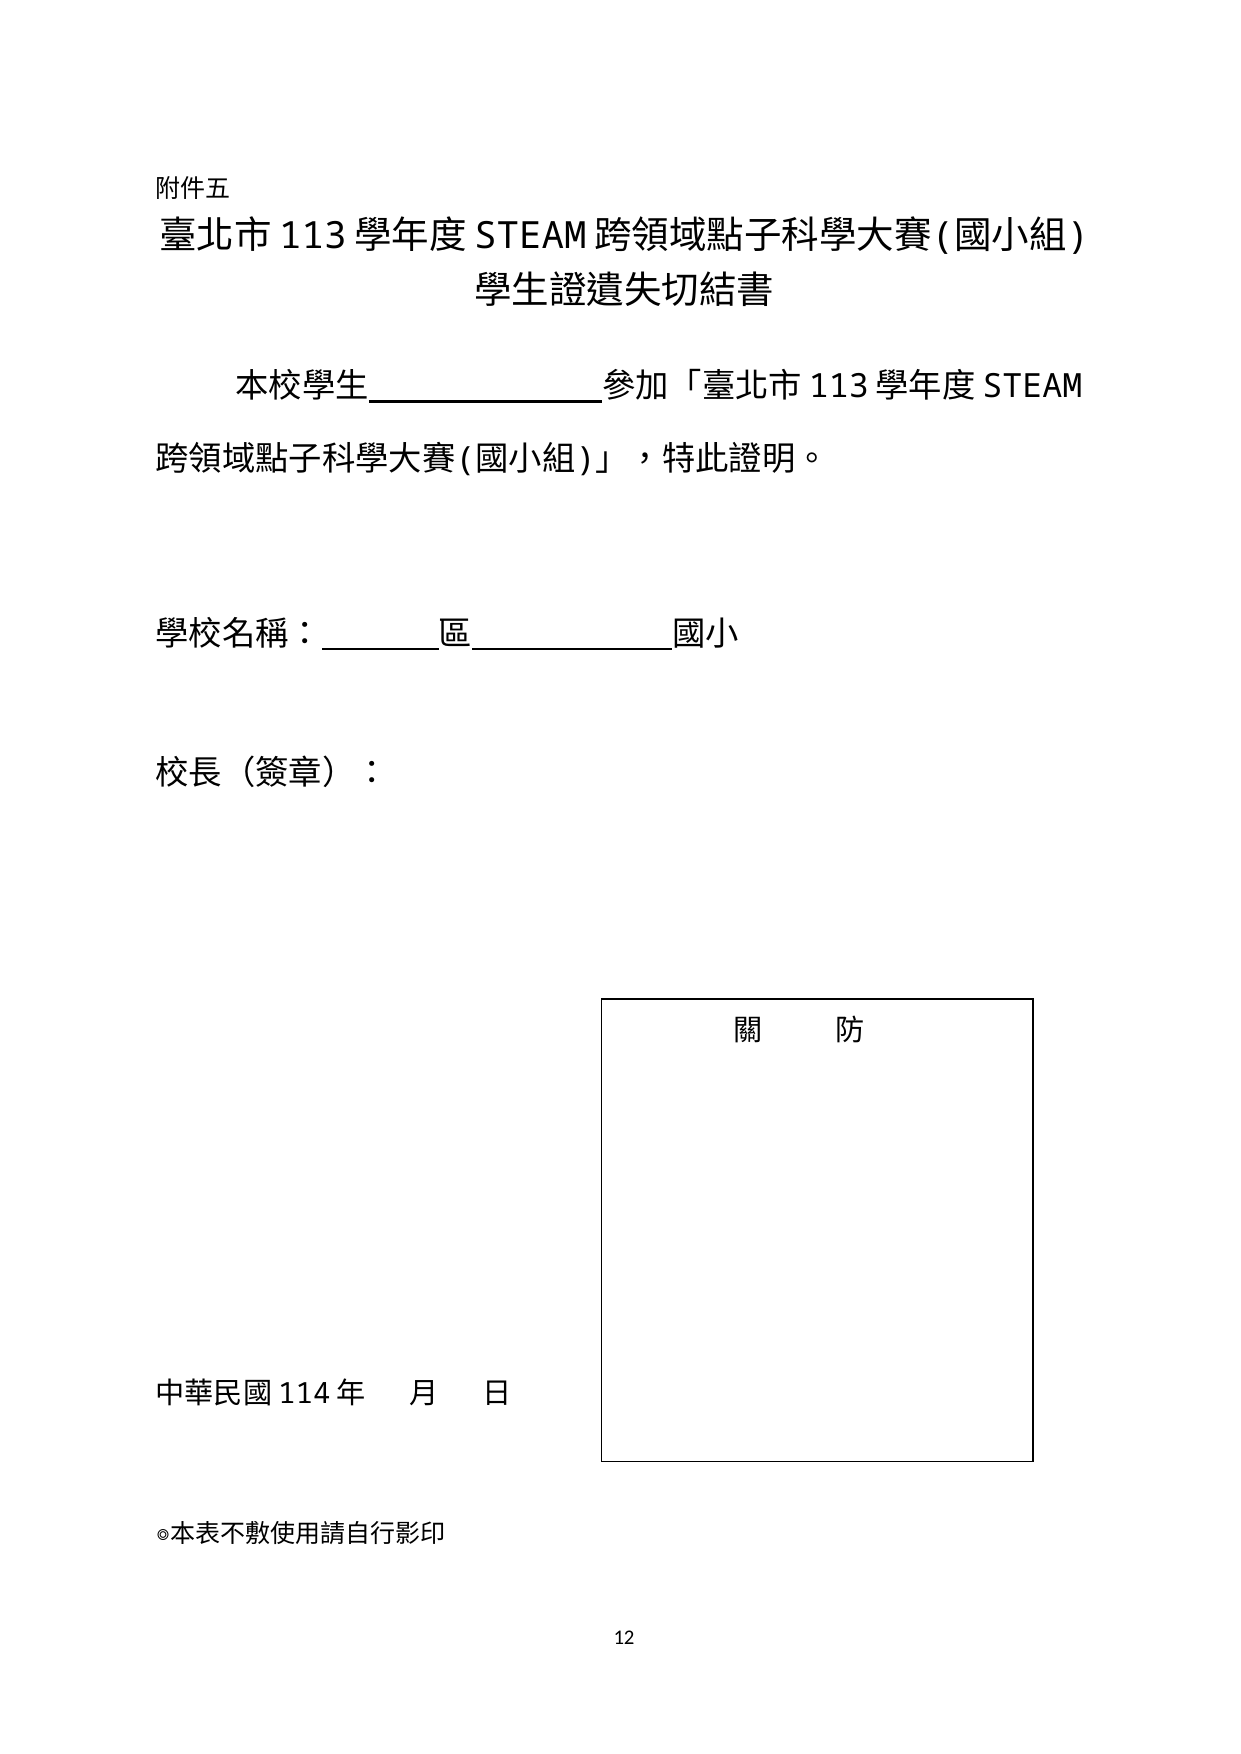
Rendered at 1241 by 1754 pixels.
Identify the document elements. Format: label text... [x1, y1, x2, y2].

text 學生證遺失切結書 [155, 259, 1092, 314]
text 學校名稱： 區 國小 [155, 607, 1092, 655]
text [1034, 1369, 1092, 1412]
text 附件五 [155, 169, 1092, 205]
text 本校學生 參加「臺北市113學年度STEAM跨領域點子科學大賽(國小組)」，特此證明。 [155, 359, 1092, 480]
text ◎本表不敷使用請自行影印 [155, 1514, 1092, 1550]
text 臺北市113學年度STEAM跨領域點子科學大賽(國小組) [155, 205, 1092, 259]
text 中華民國114年 月 日 [155, 1369, 601, 1412]
text 校長（簽章）： [155, 746, 1092, 794]
